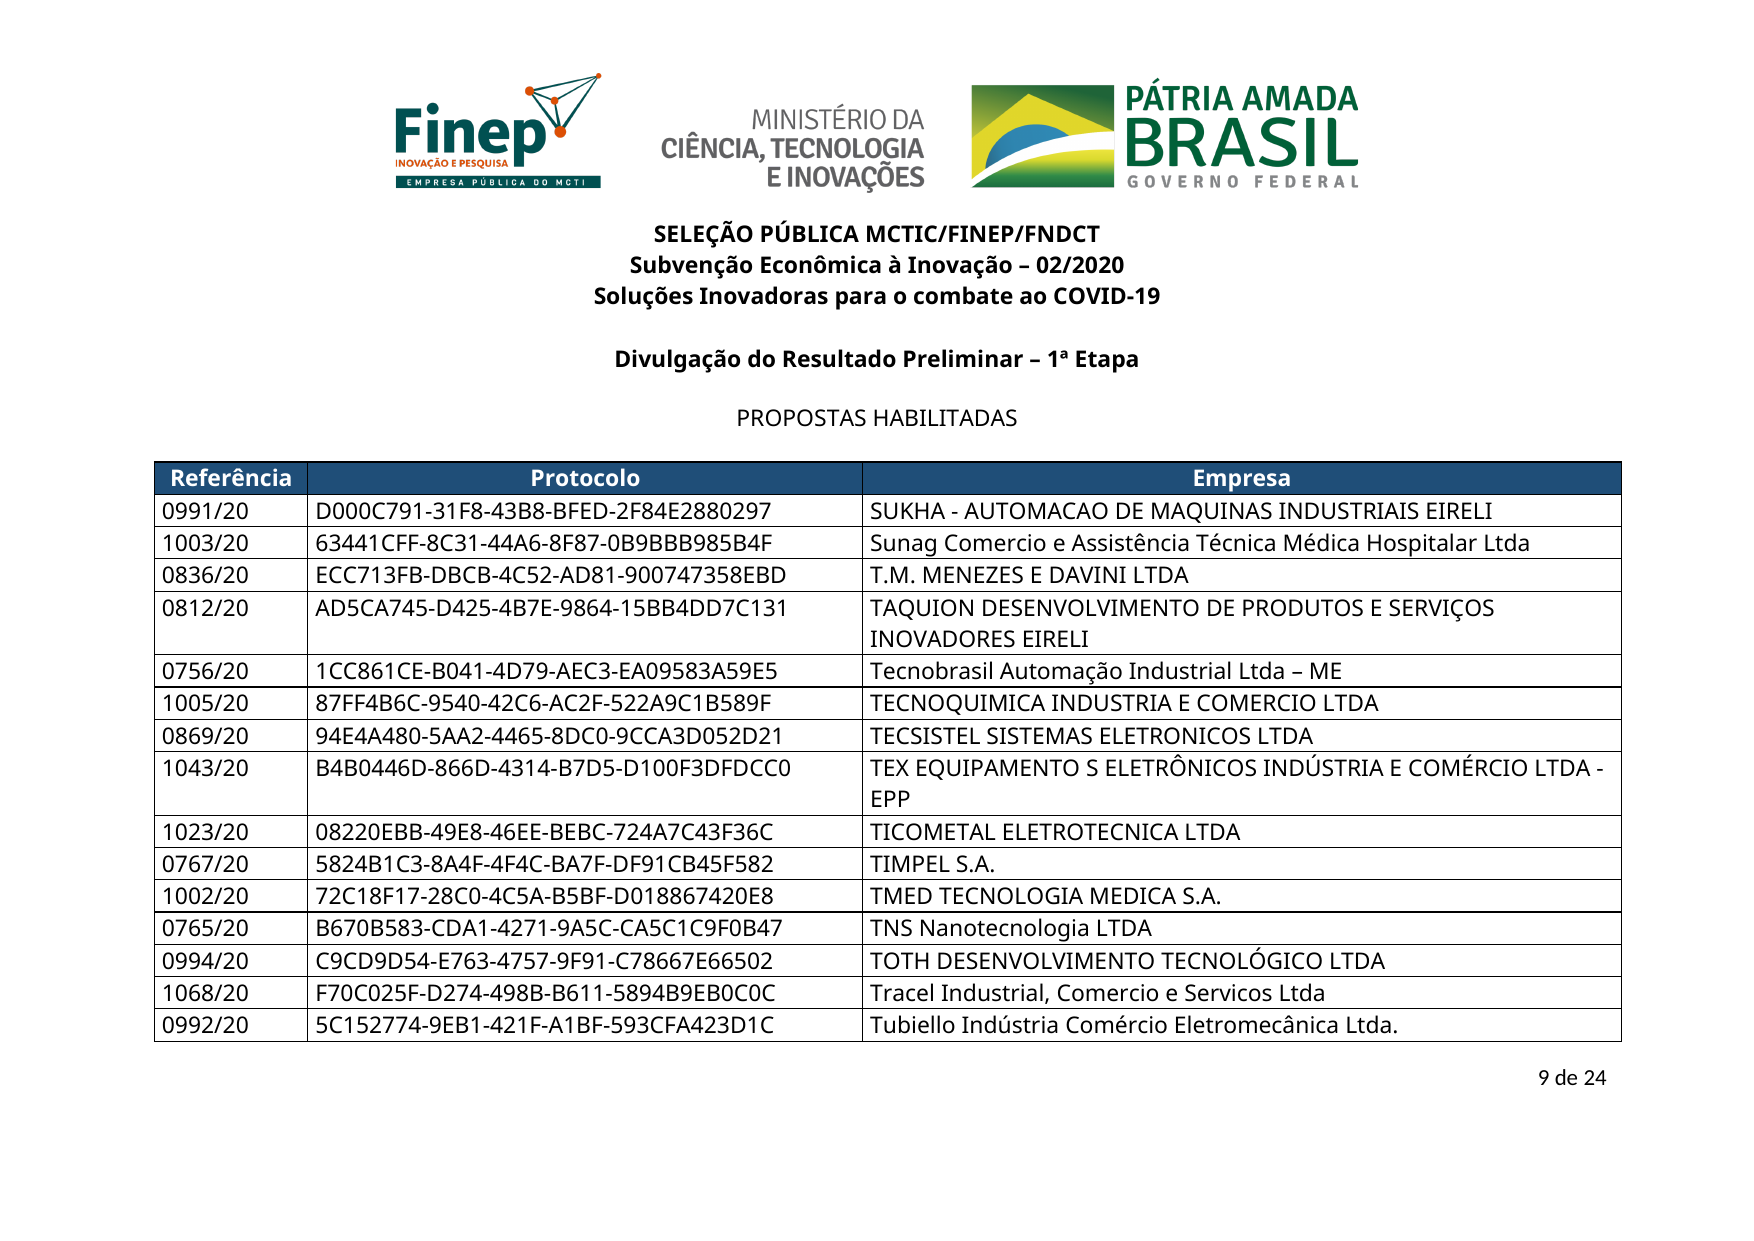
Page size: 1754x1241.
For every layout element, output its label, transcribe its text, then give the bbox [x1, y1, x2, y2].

table_cell TNS Nanotecnologia LTDA [863, 913, 1621, 944]
table_cell Tecnobrasil Automação Industrial Ltda – ME [863, 655, 1621, 686]
table_cell TAQUION DESENVOLVIMENTO DE PRODUTOS E SERVIÇOS INOVADORES EIRELI [863, 592, 1621, 654]
table_header Referência [155, 463, 307, 494]
table_cell 0991/20 [155, 495, 307, 526]
table_cell TOTH DESENVOLVIMENTO TECNOLÓGICO LTDA [863, 945, 1621, 976]
table_cell TICOMETAL ELETROTECNICA LTDA [863, 816, 1621, 847]
table_cell C9CD9D54-E763-4757-9F91-C78667E66502 [308, 945, 862, 976]
table_cell TIMPEL S.A. [863, 848, 1621, 879]
table_cell TECNOQUIMICA INDUSTRIA E COMERCIO LTDA [863, 688, 1621, 719]
table_cell 0767/20 [155, 848, 307, 879]
table_cell Tubiello Indústria Comércio Eletromecânica Ltda. [863, 1009, 1621, 1041]
table_cell 63441CFF-8C31-44A6-8F87-0B9BBB985B4F [308, 527, 862, 558]
table_cell 1043/20 [155, 752, 307, 814]
table_cell 1003/20 [155, 527, 307, 558]
table_cell 1CC861CE-B041-4D79-AEC3-EA09583A59E5 [308, 655, 862, 686]
table_header Empresa [863, 463, 1621, 494]
table_cell Sunag Comercio e Assistência Técnica Médica Hospitalar Ltda [863, 527, 1621, 558]
table_cell D000C791-31F8-43B8-BFED-2F84E2880297 [308, 495, 862, 526]
table_cell 5C152774-9EB1-421F-A1BF-593CFA423D1C [308, 1009, 862, 1041]
table_cell 0994/20 [155, 945, 307, 976]
table_cell TECSISTEL SISTEMAS ELETRONICOS LTDA [863, 720, 1621, 751]
table_cell F70C025F-D274-498B-B611-5894B9EB0C0C [308, 977, 862, 1008]
table_cell 94E4A480-5AA2-4465-8DC0-9CCA3D052D21 [308, 720, 862, 751]
table_cell 0836/20 [155, 559, 307, 591]
table_cell B670B583-CDA1-4271-9A5C-CA5C1C9F0B47 [308, 913, 862, 944]
table_cell 72C18F17-28C0-4C5A-B5BF-D018867420E8 [308, 880, 862, 911]
table_cell TEX EQUIPAMENTO S ELETRÔNICOS INDÚSTRIA E COMÉRCIO LTDA - EPP [863, 752, 1621, 814]
table_cell 1005/20 [155, 688, 307, 719]
table_cell AD5CA745-D425-4B7E-9864-15BB4DD7C131 [308, 592, 862, 654]
table_cell 1023/20 [155, 816, 307, 847]
table_cell TMED TECNOLOGIA MEDICA S.A. [863, 880, 1621, 911]
table_cell B4B0446D-866D-4314-B7D5-D100F3DFDCC0 [308, 752, 862, 814]
table_cell 0869/20 [155, 720, 307, 751]
table_cell ECC713FB-DBCB-4C52-AD81-900747358EBD [308, 559, 862, 591]
table_cell 0765/20 [155, 913, 307, 944]
table_cell Tracel Industrial, Comercio e Servicos Ltda [863, 977, 1621, 1008]
table_cell 0992/20 [155, 1009, 307, 1041]
table_cell SUKHA - AUTOMACAO DE MAQUINAS INDUSTRIAIS EIRELI [863, 495, 1621, 526]
table_cell 1002/20 [155, 880, 307, 911]
table_cell 0756/20 [155, 655, 307, 686]
picture [395, 73, 1359, 193]
table_cell 87FF4B6C-9540-42C6-AC2F-522A9C1B589F [308, 688, 862, 719]
table_cell T.M. MENEZES E DAVINI LTDA [863, 559, 1621, 591]
table_cell 0812/20 [155, 592, 307, 654]
table_header Protocolo [308, 463, 862, 494]
table_cell 1068/20 [155, 977, 307, 1008]
table_cell 08220EBB-49E8-46EE-BEBC-724A7C43F36C [308, 816, 862, 847]
table_cell 5824B1C3-8A4F-4F4C-BA7F-DF91CB45F582 [308, 848, 862, 879]
